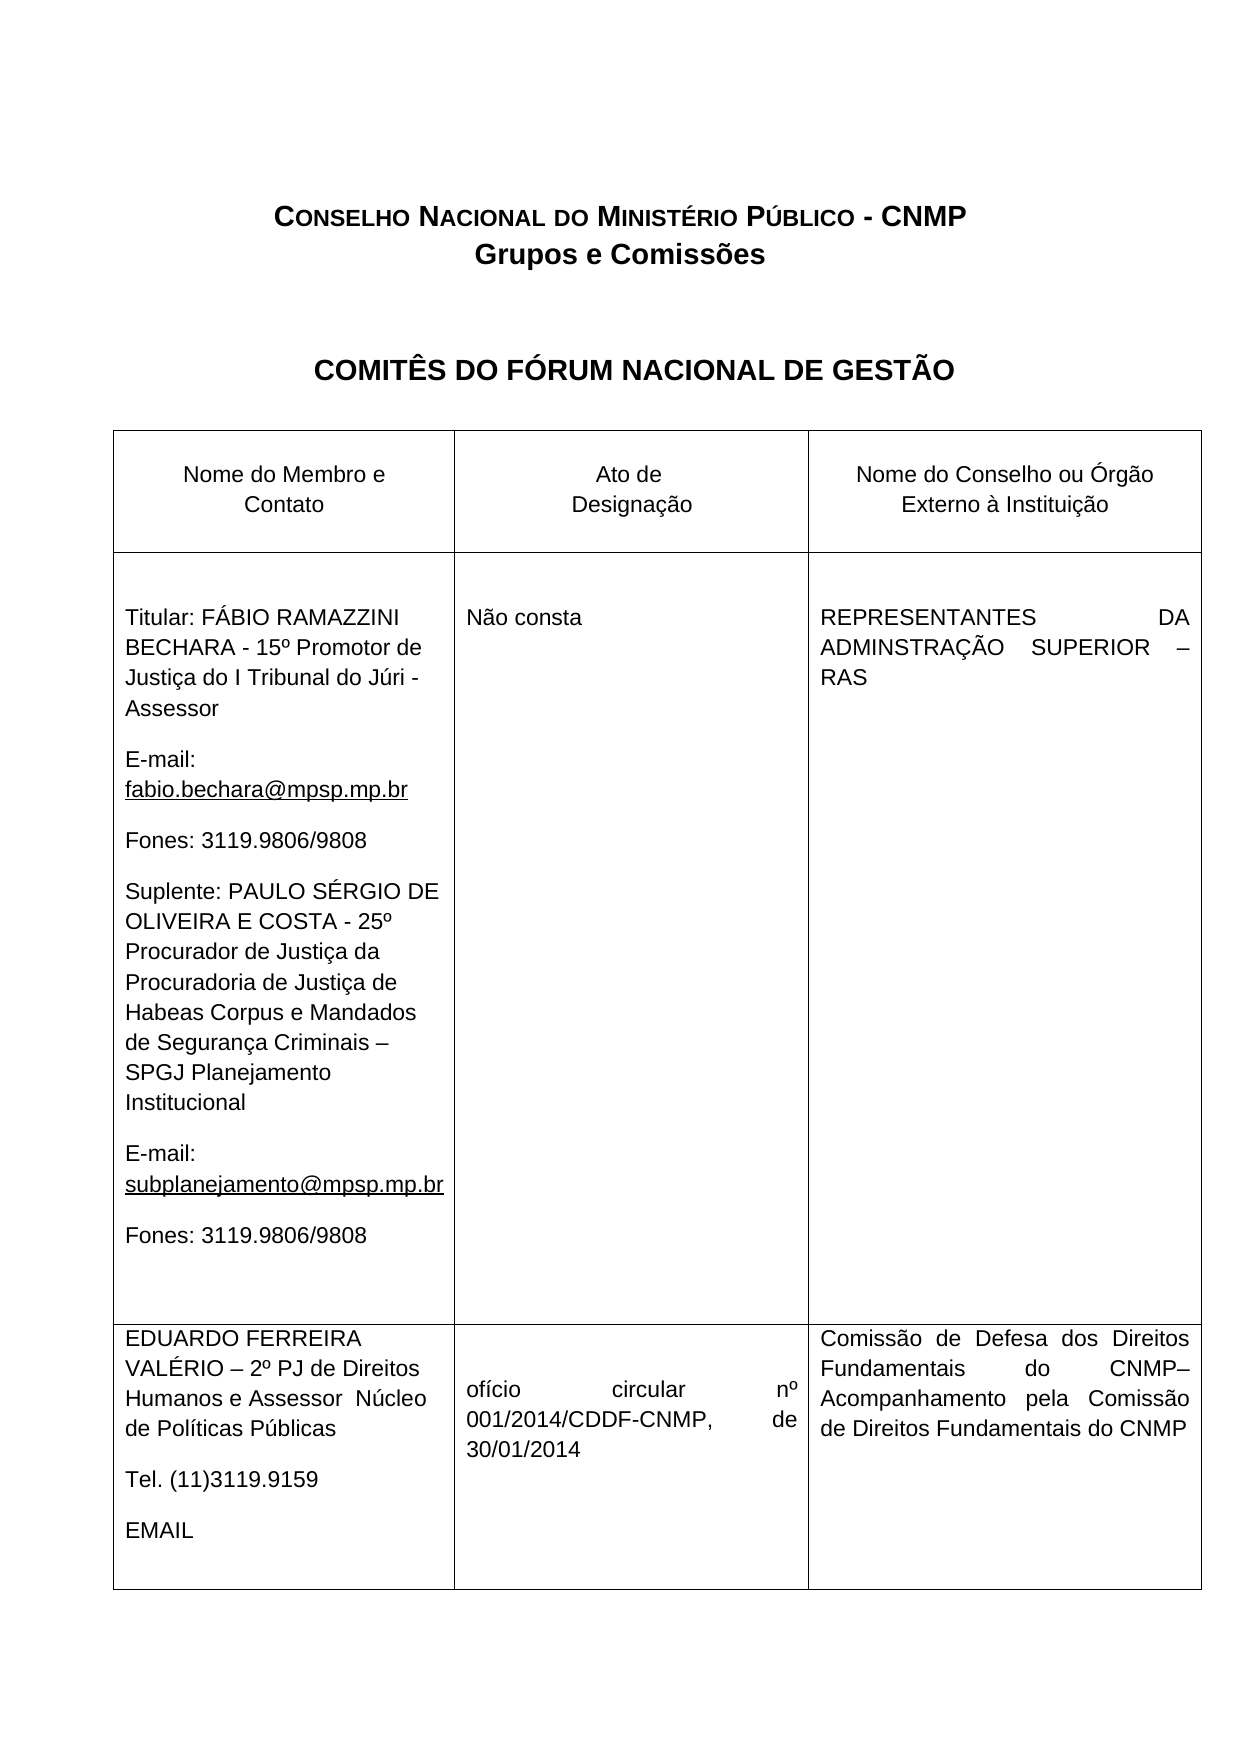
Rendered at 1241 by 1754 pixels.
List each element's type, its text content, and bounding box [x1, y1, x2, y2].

table_cell Não consta [455, 553, 808, 1324]
table_header Ato de Designação [455, 431, 808, 552]
text Grupos e Comissões [177, 237, 1063, 271]
table_cell ofício circular nº 001/2014/CDDF-CNMP, de 30/01/2014 [455, 1325, 808, 1589]
table_cell Comissão de Defesa dos Direitos Fundamentais do CNMP–Acompanhamento pela Comissão de Direitos Fundamentais do CNMP [809, 1325, 1201, 1589]
text COMITÊS DO FÓRUM NACIONAL DE GESTÃO [192, 353, 1085, 386]
table_header Nome do Conselho ou Órgão Externo à Instituição [809, 431, 1201, 552]
text Conselho Nacional do Ministério Público - CNMP [177, 199, 1063, 232]
table_cell Titular: FÁBIO RAMAZZINI BECHARA - 15º Promotor de Justiça do I Tribunal do Júri - Assessor E-mail: fabio.bechara@mpsp.mp.br Fones: 3119.9806/9808 Suplente: PAULO SÉRGIO DE OLIVEIRA E COSTA - 25º Procurador de Justiça da Procuradoria de Justiça de Habeas Corpus e Mandados de Segurança Criminais – SPGJ Planejamento Institucional E-mail: subplanejamento@mpsp.mp.br Fones: 3119.9806/9808 [114, 553, 454, 1324]
table_header Nome do Membro e Contato [114, 431, 454, 552]
table_cell REPRESENTANTES DA ADMINSTRAÇÃO SUPERIOR – RAS [809, 553, 1201, 1324]
table_cell EDUARDO FERREIRA VALÉRIO – 2º PJ de Direitos Humanos e Assessor Núcleo de Políticas Públicas Tel. (11)3119.9159 EMAIL [114, 1325, 454, 1589]
